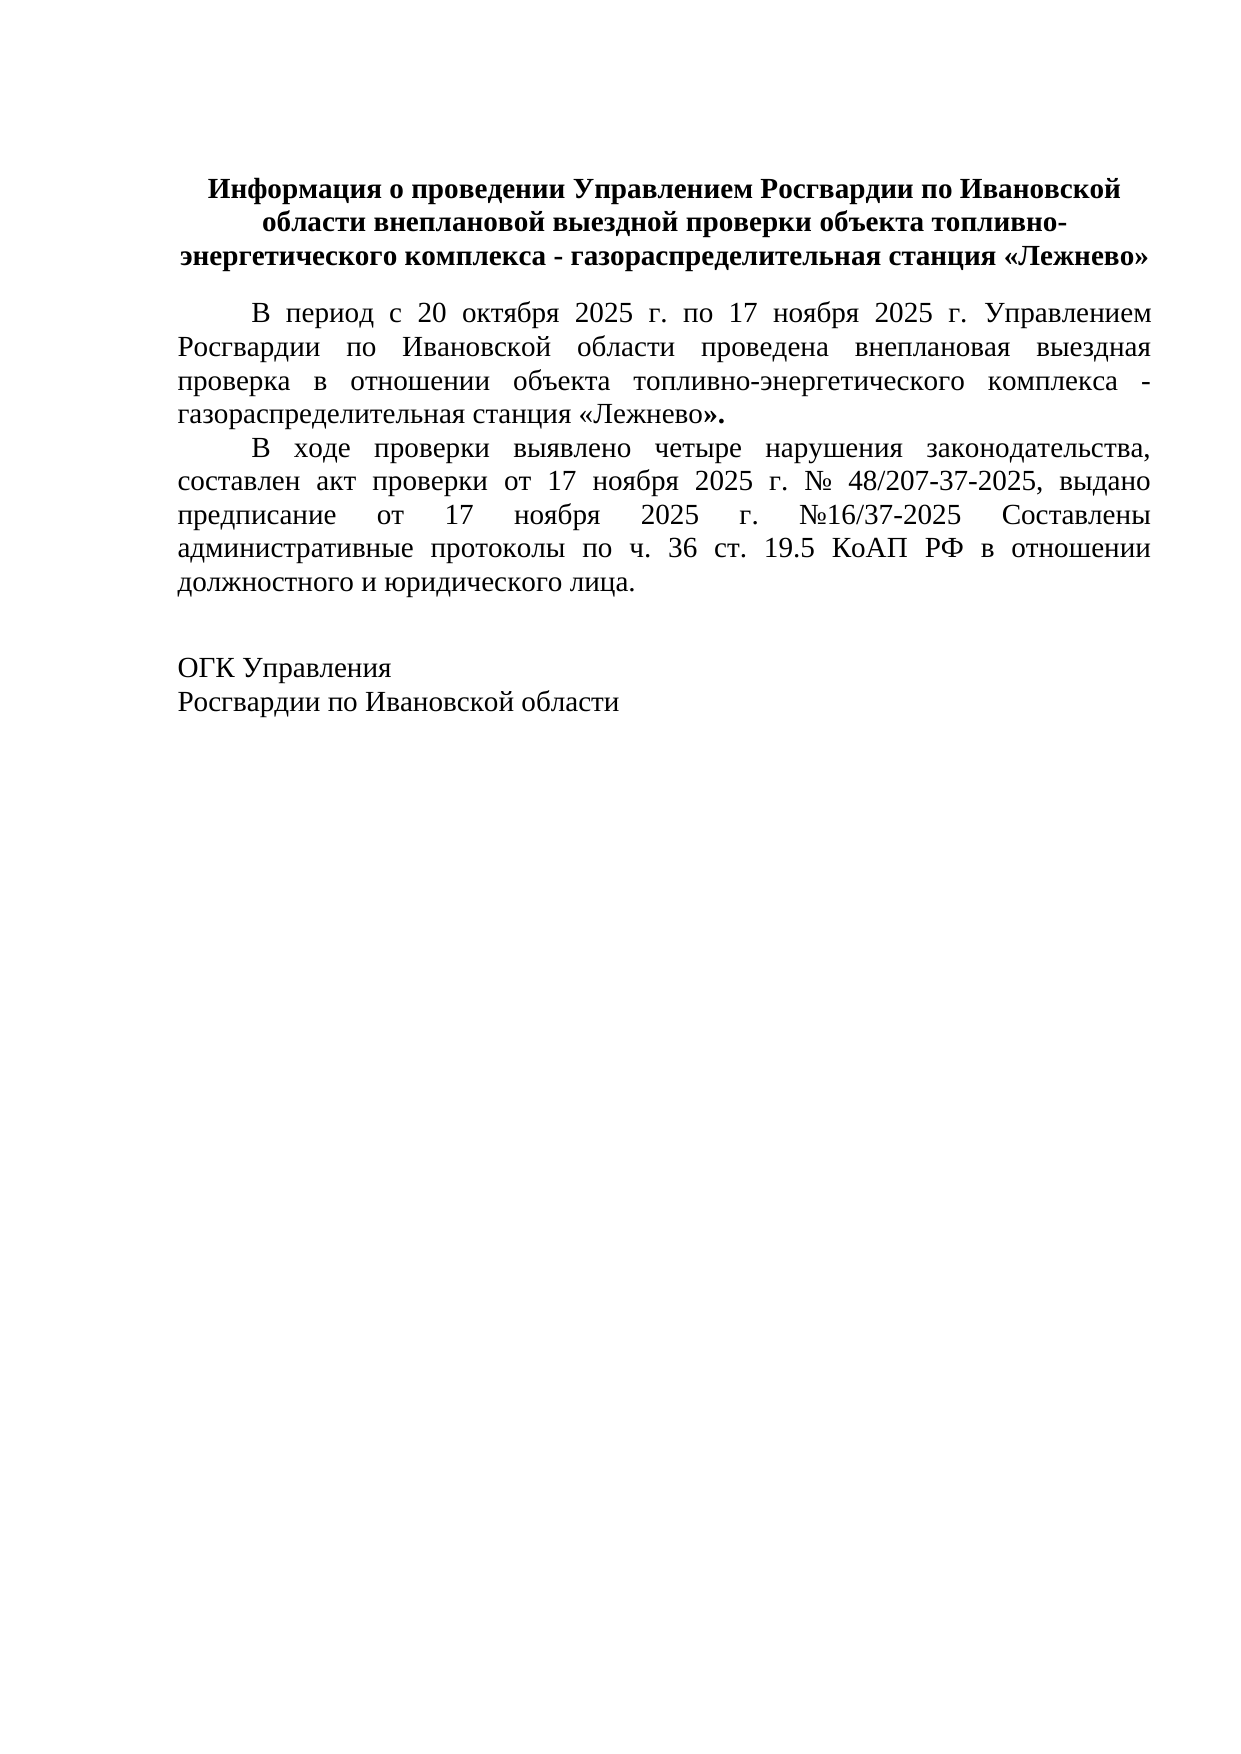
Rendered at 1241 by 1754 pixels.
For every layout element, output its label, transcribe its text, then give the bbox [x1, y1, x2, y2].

text В период с 20 октября 2025 г. по 17 ноября 2025 г. Управлением Росгвардии по Ивановской области проведена внеплановая выездная проверка в отношении объекта топливно-энергетического комплекса - газораспределительная станция «Лежнево». [177, 296, 1152, 430]
text В ходе проверки выявлено четыре нарушения законодательства, составлен акт проверки от 17 ноября 2025 г. № 48/207-37-2025, выдано предписание от 17 ноября 2025 г. №16/37-2025 Составлены административные протоколы по ч. 36 ст. 19.5 КоАП РФ в отношении должностного и юридического лица. [177, 430, 1152, 597]
text ОГК Управления [177, 650, 1152, 684]
text Информация о проведении Управлением Росгвардии по Ивановской области внеплановой выездной проверки объекта топливно-энергетического комплекса - газораспределительная станция «Лежнево» [177, 171, 1152, 272]
text Росгвардии по Ивановской области [177, 684, 1152, 717]
